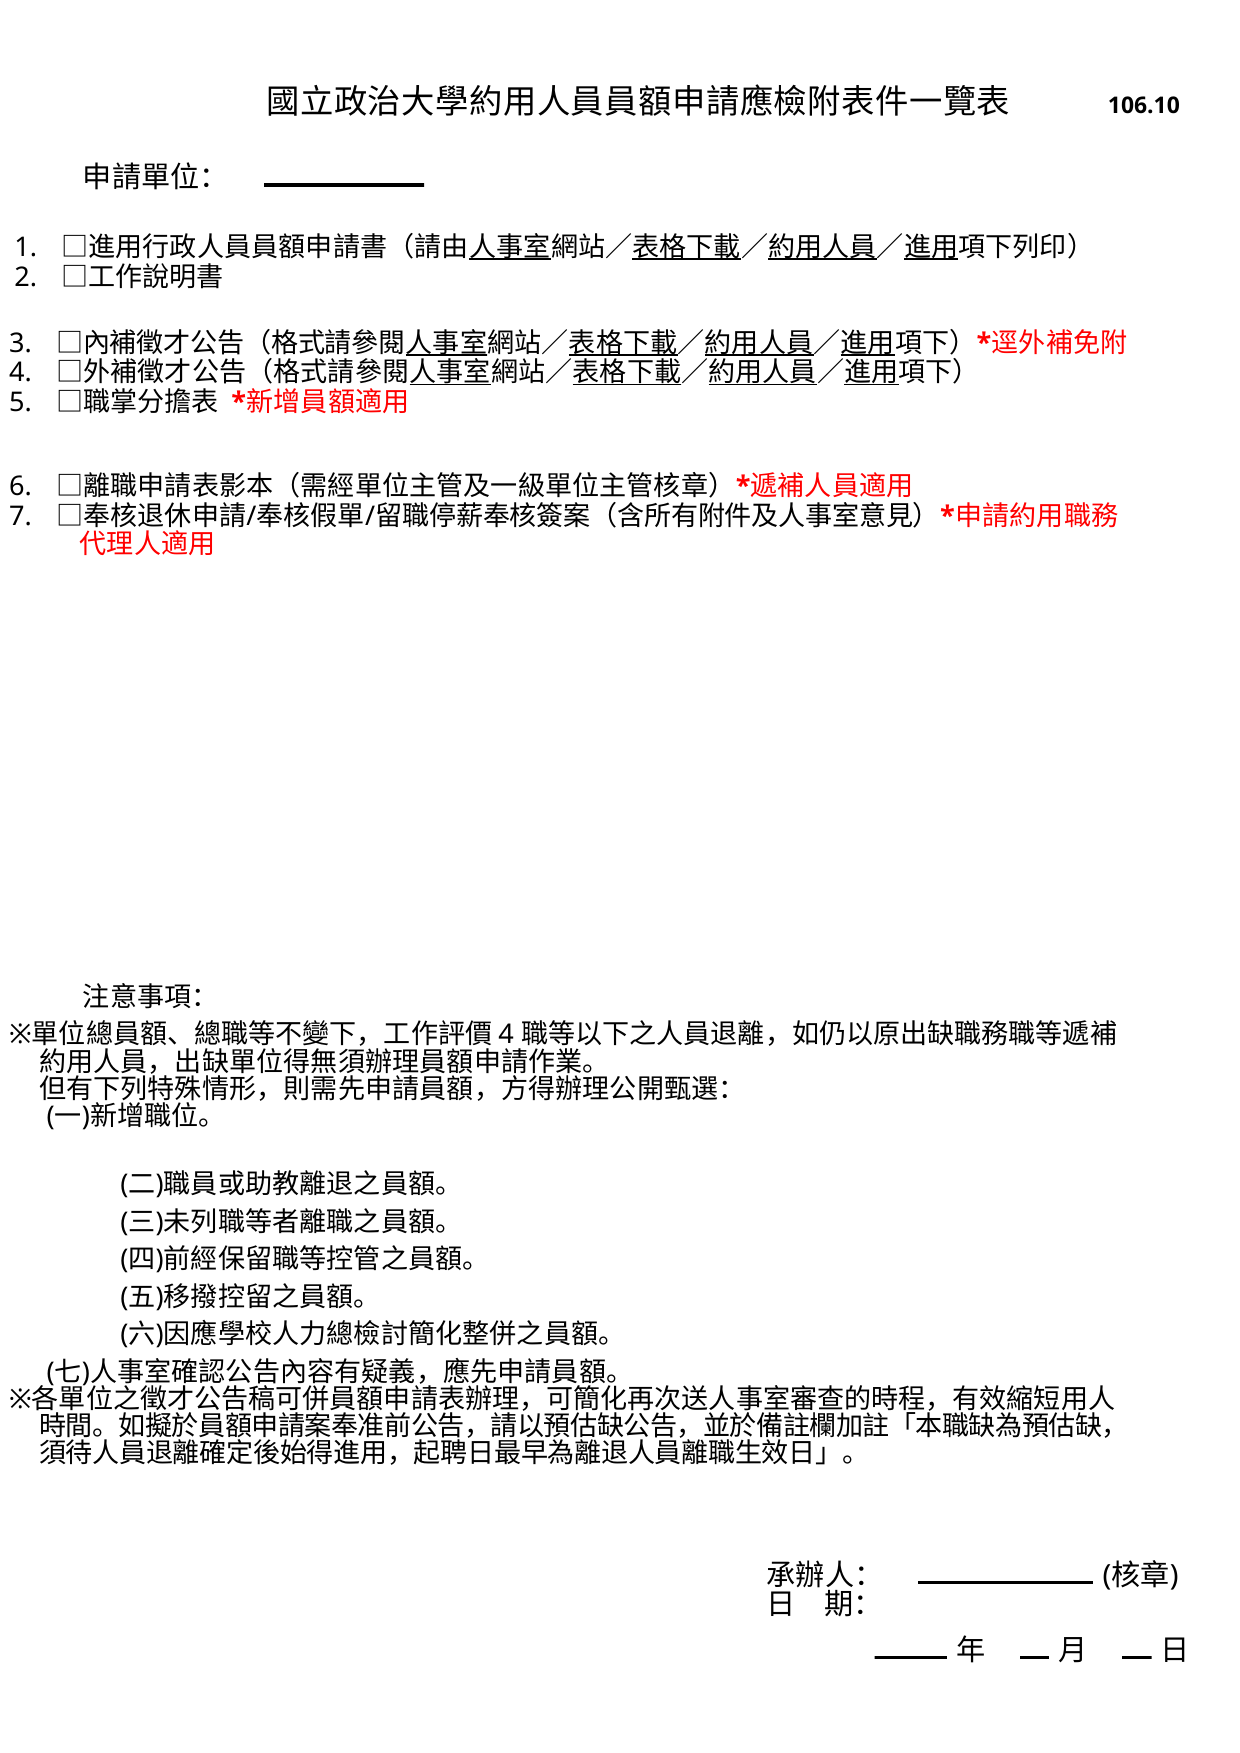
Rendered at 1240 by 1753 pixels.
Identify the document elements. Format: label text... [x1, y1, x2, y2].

text (五)移撥控留之員額。 [120, 1285, 414, 1312]
text (三)未列職等者離職之員額。 [120, 1210, 507, 1237]
text 1. □進用行政人員員額申請書（請由人事室網站／表格下載／約用人員／進用項下列印） [14, 232, 1231, 262]
text 4. □外補徵才公告（格式請參閱人事室網站／表格下載／約用人員／進用項下） [9, 358, 1231, 388]
text 月 [1058, 1637, 1114, 1666]
text (七)人事室確認公告內容有疑義，應先申請員額。 [46, 1360, 1231, 1387]
text 約用人員，出缺單位得無須辦理員額申請作業。 [39, 1050, 1231, 1077]
text 注意事項： [83, 985, 241, 1011]
text 年 [956, 1637, 1011, 1666]
text 申請單位： [83, 164, 255, 193]
text 日 期： [766, 1591, 909, 1621]
text 承辦人： [766, 1562, 909, 1591]
text 須待人員退離確定後始得進用，起聘日最早為離退人員離職生效日」。 [39, 1441, 1231, 1468]
text 但有下列特殊情形，則需先申請員額，方得辦理公開甄選： [39, 1077, 1231, 1104]
text 7. □奉核退休申請/奉核假單/留職停薪奉核簽案（含所有附件及人事室意見）*申請約用職務 [9, 502, 1231, 532]
text 代理人適用 [79, 532, 1231, 559]
text 5. □職掌分擔表 *新增員額適用 [9, 388, 1231, 418]
text 日 [1161, 1637, 1216, 1666]
text (六)因應學校人力總檢討簡化整併之員額。 [120, 1322, 694, 1349]
text ※各單位之徵才公告稿可併員額申請表辦理，可簡化再次送人事室審查的時程，有效縮短用人 [9, 1387, 1231, 1414]
text (核章) [1102, 1562, 1216, 1591]
text 6. □離職申請表影本（需經單位主管及一級單位主管核章）*遞補人員適用 [9, 472, 1231, 502]
text (一)新增職位。 [46, 1104, 1231, 1131]
text (四)前經保留職等控管之員額。 [120, 1247, 538, 1274]
text 國立政治大學約用人員員額申請應檢附表件一覽表 [266, 87, 1099, 120]
picture [264, 183, 425, 187]
text 2. □工作說明書 [14, 262, 1231, 292]
text (二)職員或助教離退之員額。 [120, 1172, 507, 1199]
text ※單位總員額、總職等不變下，工作評價 4 職等以下之人員退離，如仍以原出缺職務職等遞補 [9, 1020, 1231, 1050]
text 106.10 [1108, 93, 1187, 119]
text 3. □內補徵才公告（格式請參閱人事室網站／表格下載／約用人員／進用項下）*逕外補免附 [9, 328, 1231, 358]
text 時間。如擬於員額申請案奉准前公告，請以預估缺公告，並於備註欄加註「本職缺為預估缺， [39, 1414, 1231, 1441]
